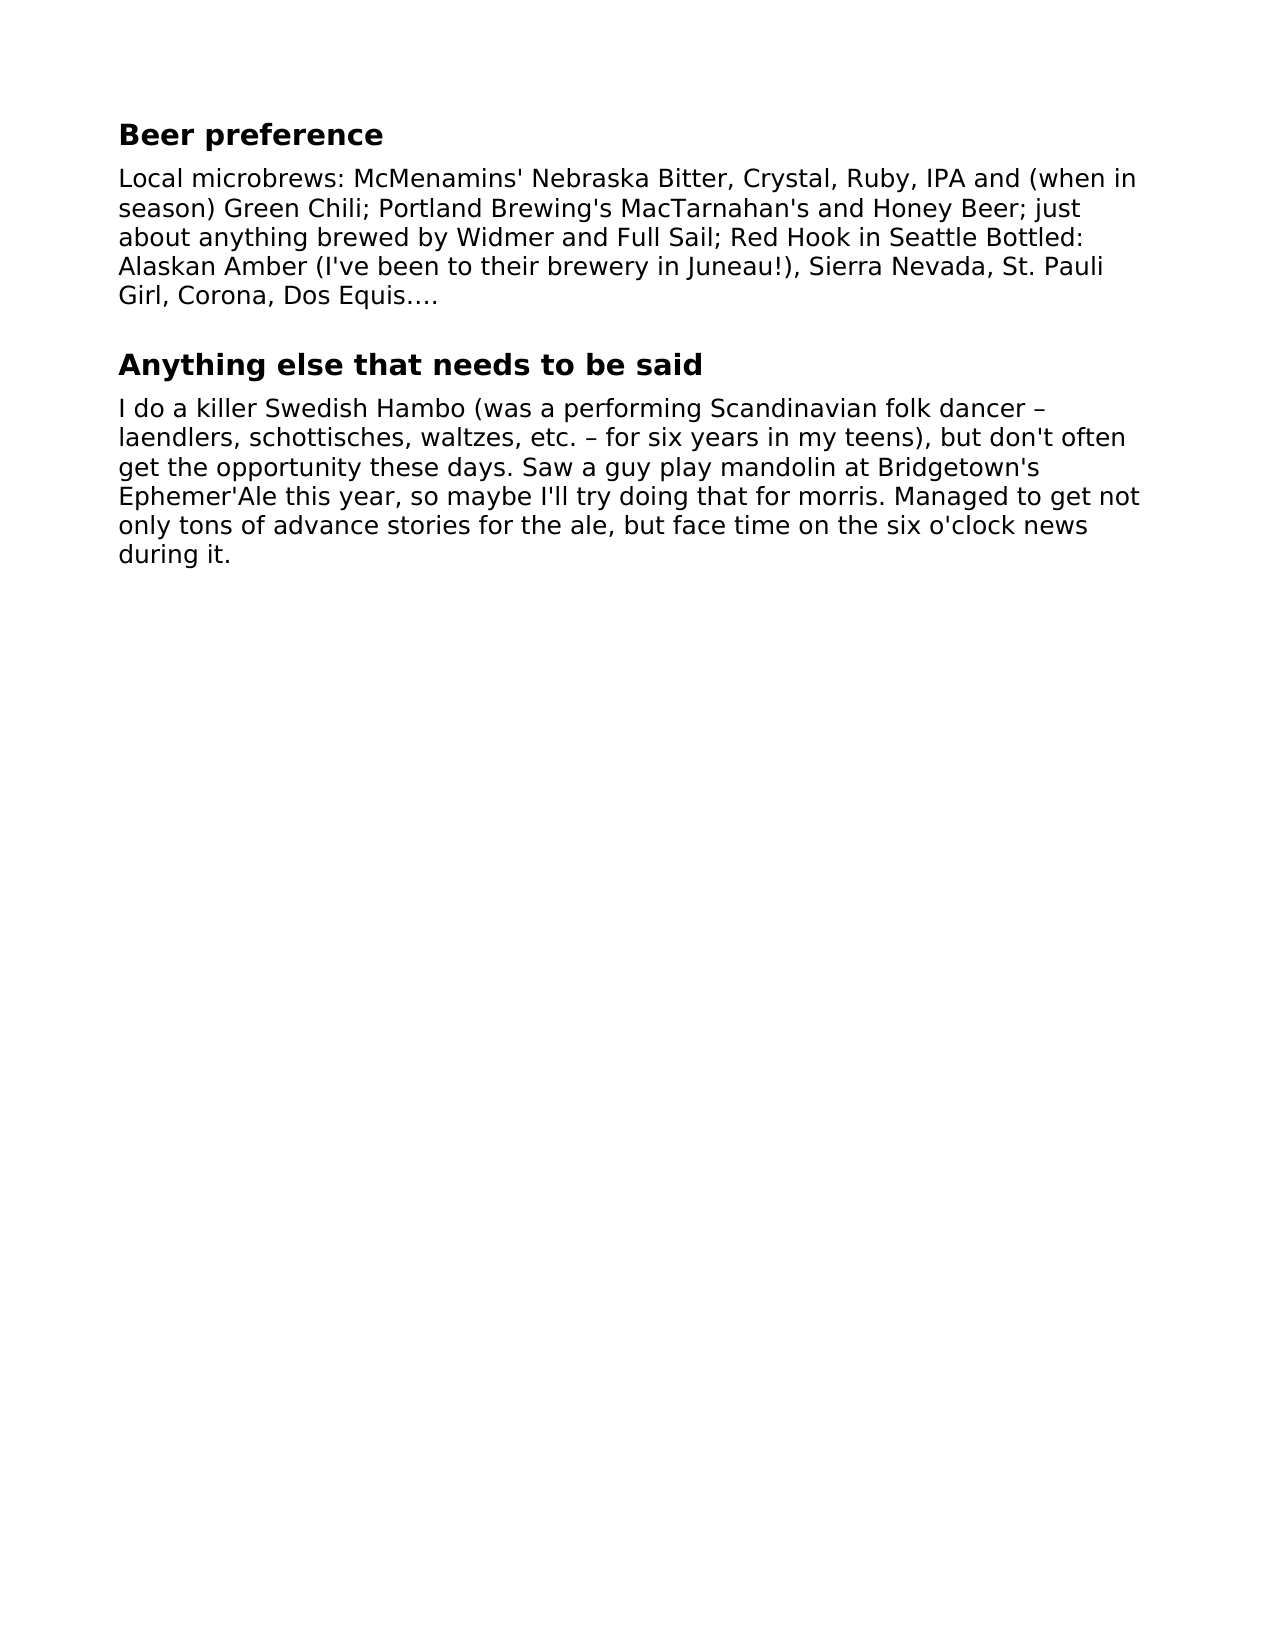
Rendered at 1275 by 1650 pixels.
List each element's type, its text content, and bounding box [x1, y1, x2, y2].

subtitle Anything else that needs to be said [118, 348, 1157, 382]
subtitle Beer preference [118, 118, 1157, 152]
text Local microbrews: McMenamins' Nebraska Bitter, Crystal, Ruby, IPA and (when in season) Green Chili; Portland Brewing's MacTarnahan's and Honey Beer; just about anything brewed by Widmer and Full Sail; Red Hook in Seattle Bottled: Alaskan Amber (I've been to their brewery in Juneau!), Sierra Nevada, St. Pauli Girl, Corona, Dos Equis…. [118, 164, 1157, 310]
text I do a killer Swedish Hambo (was a performing Scandinavian folk dancer – laendlers, schottisches, waltzes, etc. – for six years in my teens), but don't often get the opportunity these days. Saw a guy play mandolin at Bridgetown's Ephemer'Ale this year, so maybe I'll try doing that for morris. Managed to get not only tons of advance stories for the ale, but face time on the six o'clock news during it. [118, 394, 1157, 569]
